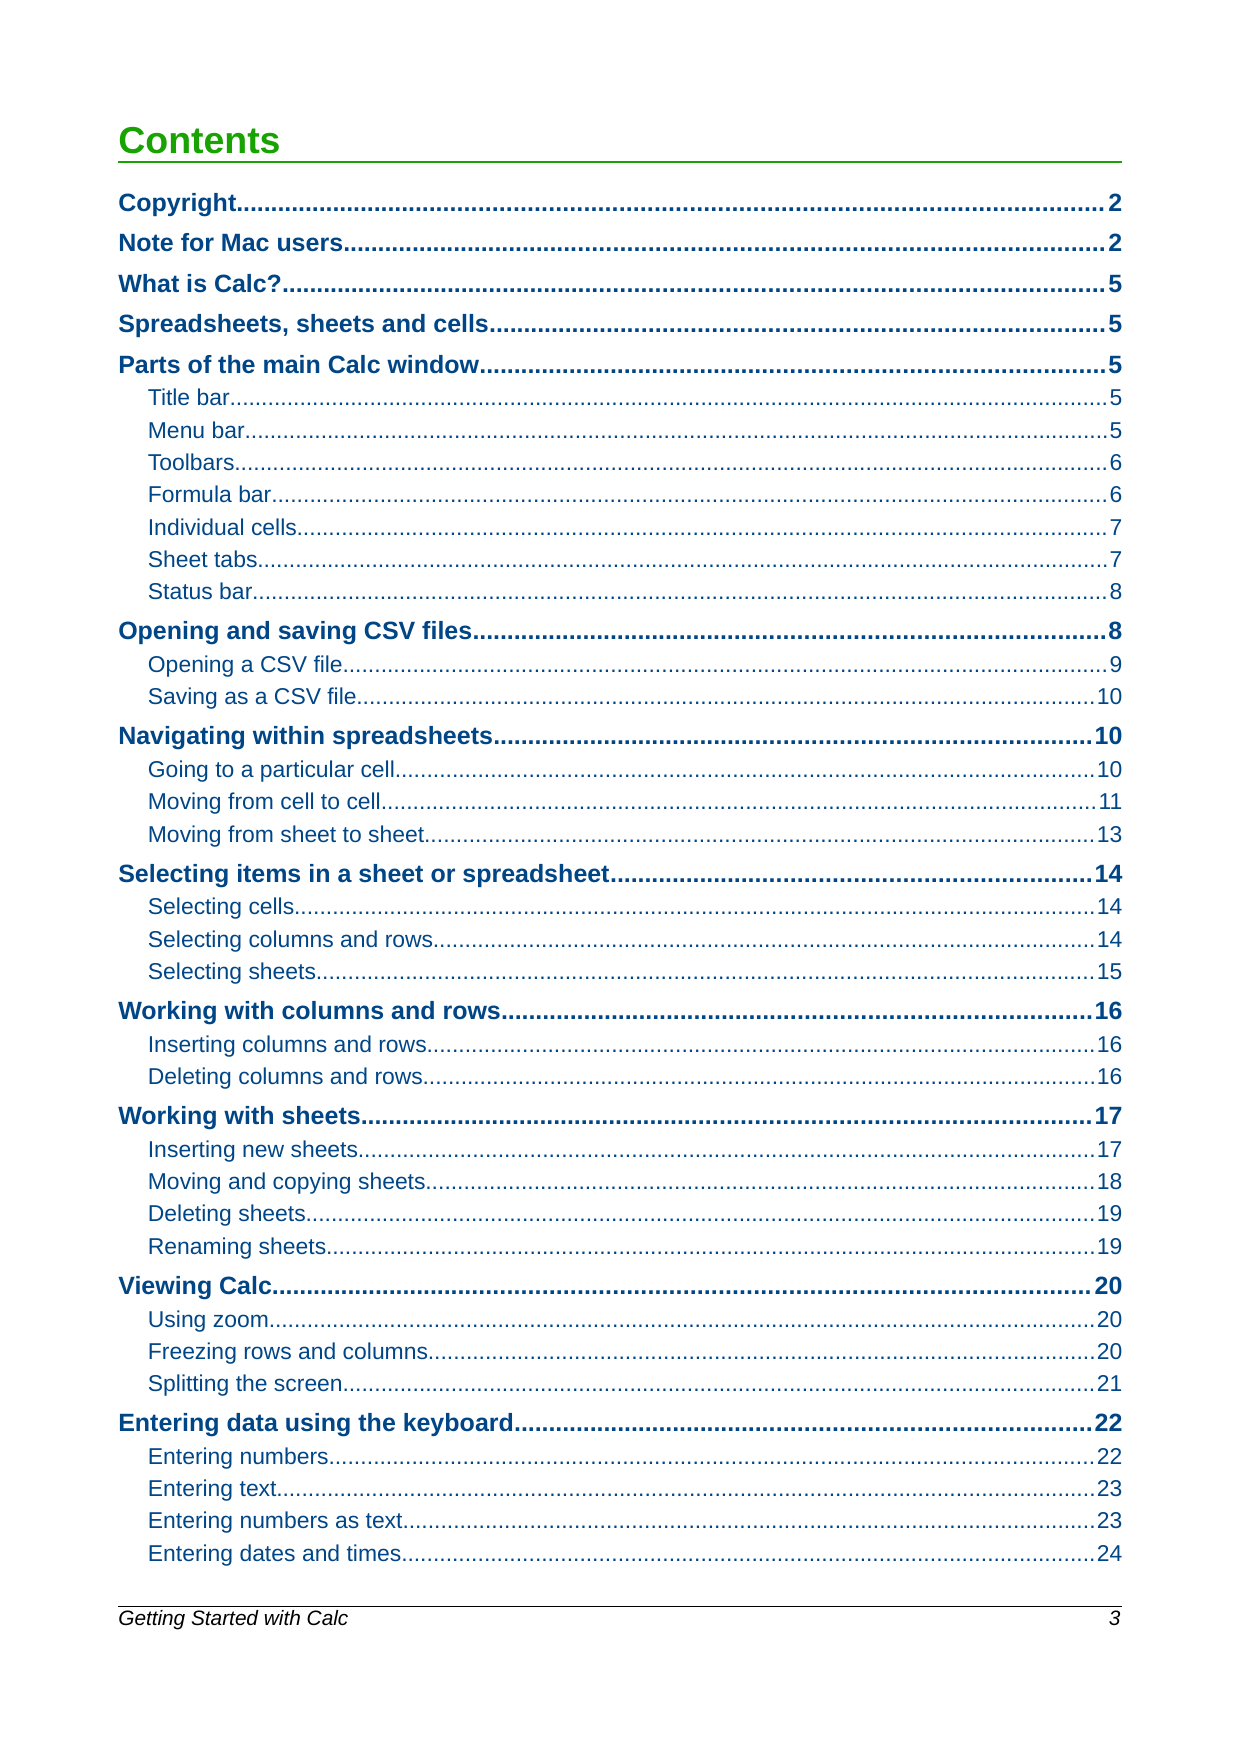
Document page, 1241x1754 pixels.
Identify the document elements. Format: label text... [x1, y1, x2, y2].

text Selecting columns and rows 14 [148, 926, 1122, 952]
text Title bar 5 [148, 384, 1122, 411]
text Opening a CSV file 9 [148, 651, 1122, 677]
text Moving from sheet to sheet 13 [148, 821, 1122, 847]
text Splitting the screen 21 [148, 1370, 1122, 1396]
text Viewing Calc 20 [118, 1271, 1122, 1299]
text Sheet tabs 7 [148, 546, 1122, 572]
text Spreadsheets, sheets and cells 5 [118, 309, 1122, 338]
text Navigating within spreadsheets 10 [118, 721, 1122, 750]
text Opening and saving CSV files 8 [118, 616, 1122, 645]
text Saving as a CSV file 10 [148, 683, 1122, 709]
text Selecting cells 14 [148, 893, 1122, 920]
text Note for Mac users 2 [118, 228, 1122, 257]
text Contents [118, 118, 1122, 161]
text Going to a particular cell 10 [148, 756, 1122, 782]
text Moving from cell to cell 11 [148, 788, 1122, 814]
text Freezing rows and columns 20 [148, 1338, 1122, 1364]
text Deleting sheets 19 [148, 1200, 1122, 1227]
text Entering data using the keyboard 22 [118, 1408, 1122, 1437]
text Renaming sheets 19 [148, 1233, 1122, 1259]
text Entering numbers as text 23 [148, 1507, 1122, 1534]
text Entering numbers 22 [148, 1443, 1122, 1469]
text Moving and copying sheets 18 [148, 1168, 1122, 1194]
text Inserting columns and rows 16 [148, 1031, 1122, 1057]
text Copyright 2 [118, 187, 1122, 216]
text Formula bar 6 [148, 481, 1122, 507]
text Individual cells 7 [148, 513, 1122, 540]
text Selecting items in a sheet or spreadsheet 14 [118, 859, 1122, 887]
text Working with sheets 17 [118, 1101, 1122, 1130]
text Inserting new sheets 17 [148, 1136, 1122, 1162]
text Using zoom 20 [148, 1306, 1122, 1332]
text Parts of the main Calc window 5 [118, 349, 1122, 378]
text Menu bar 5 [148, 417, 1122, 443]
text Working with columns and rows 16 [118, 996, 1122, 1025]
text What is Calc? 5 [118, 268, 1122, 297]
text Entering dates and times 24 [148, 1540, 1122, 1566]
text Toolbars 6 [148, 449, 1122, 475]
text Selecting sheets 15 [148, 958, 1122, 984]
text Entering text 23 [148, 1475, 1122, 1502]
text Status bar 8 [148, 578, 1122, 604]
text Deleting columns and rows 16 [148, 1063, 1122, 1089]
